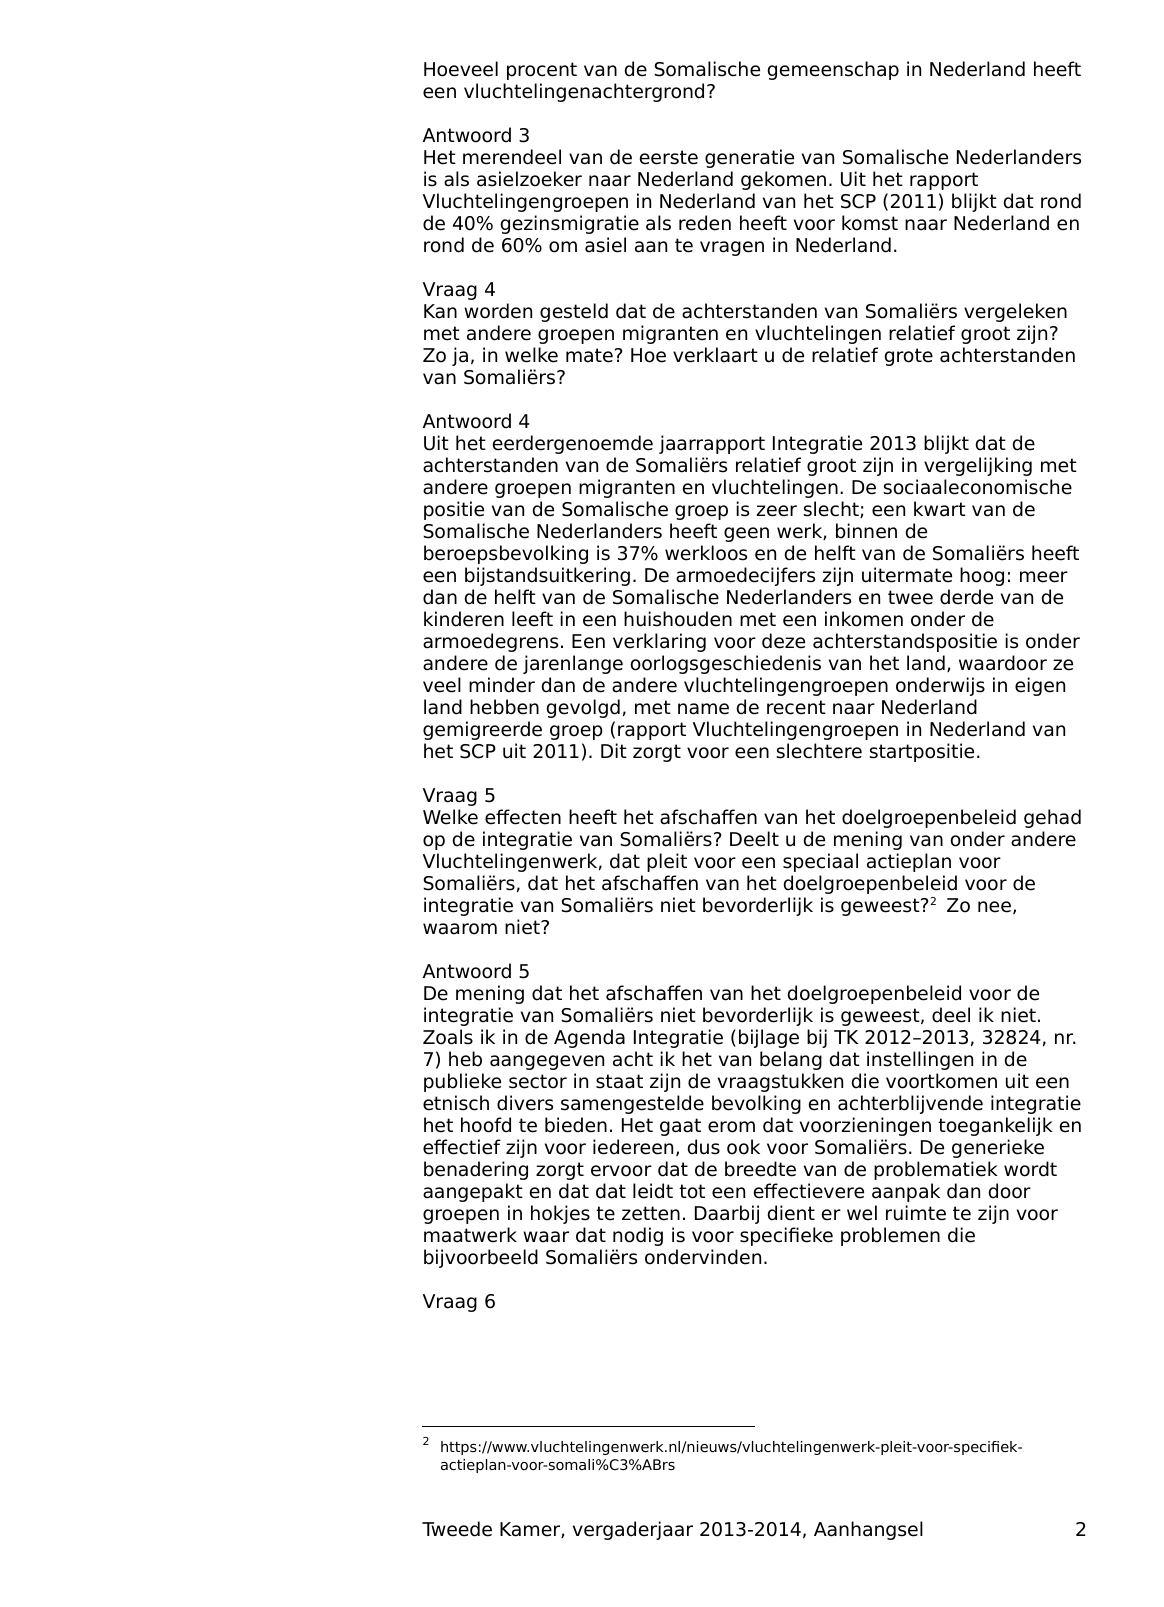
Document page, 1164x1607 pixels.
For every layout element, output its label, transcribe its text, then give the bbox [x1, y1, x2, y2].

text Welke effecten heeft het afschaffen van het doelgroepenbeleid gehad op de integratie van Somaliërs? Deelt u de mening van onder andere Vluchtelingenwerk, dat pleit voor een speciaal actieplan voor Somaliërs, dat het afschaffen van het doelgroepenbeleid voor de integratie van Somaliërs niet bevorderlijk is geweest? Zo nee, waarom niet? [422, 807, 1087, 939]
text Vraag 4 [422, 279, 1087, 301]
text Vraag 6 [422, 1291, 1087, 1313]
text Hoeveel procent van de Somalische gemeenschap in Nederland heeft een vluchtelingenachtergrond? [422, 59, 1087, 103]
text Uit het eerdergenoemde jaarrapport Integratie 2013 blijkt dat de achterstanden van de Somaliërs relatief groot zijn in vergelijking met andere groepen migranten en vluchtelingen. De sociaaleconomische positie van de Somalische groep is zeer slecht; een kwart van de Somalische Nederlanders heeft geen werk, binnen de beroepsbevolking is 37% werkloos en de helft van de Somaliërs heeft een bijstandsuitkering. De armoedecijfers zijn uitermate hoog: meer dan de helft van de Somalische Nederlanders en twee derde van de kinderen leeft in een huishouden met een inkomen onder de armoedegrens. Een verklaring voor deze achterstandspositie is onder andere de jarenlange oorlogsgeschiedenis van het land, waardoor ze veel minder dan de andere vluchtelingengroepen onderwijs in eigen land hebben gevolgd, met name de recent naar Nederland gemigreerde groep (rapport Vluchtelingengroepen in Nederland van het SCP uit 2011). Dit zorgt voor een slechtere startpositie. [422, 433, 1087, 763]
text Antwoord 4 [422, 411, 1087, 433]
text De mening dat het afschaffen van het doelgroepenbeleid voor de integratie van Somaliërs niet bevorderlijk is geweest, deel ik niet. Zoals ik in de Agenda Integratie (bijlage bij TK 2012–2013, 32824, nr. 7) heb aangegeven acht ik het van belang dat instellingen in de publieke sector in staat zijn de vraagstukken die voortkomen uit een etnisch divers samengestelde bevolking en achterblijvende integratie het hoofd te bieden. Het gaat erom dat voorzieningen toegankelijk en effectief zijn voor iedereen, dus ook voor Somaliërs. De generieke benadering zorgt ervoor dat de breedte van de problematiek wordt aangepakt en dat dat leidt tot een effectievere aanpak dan door groepen in hokjes te zetten. Daarbij dient er wel ruimte te zijn voor maatwerk waar dat nodig is voor specifieke problemen die bijvoorbeeld Somaliërs ondervinden. [422, 983, 1087, 1269]
text Vraag 5 [422, 785, 1087, 807]
text https://www.vluchtelingenwerk.nl/nieuws/vluchtelingenwerk-pleit-voor-specifiek-actieplan-voor-somali%C3%ABrs [422, 1435, 1087, 1474]
text Het merendeel van de eerste generatie van Somalische Nederlanders is als asielzoeker naar Nederland gekomen. Uit het rapport Vluchtelingengroepen in Nederland van het SCP (2011) blijkt dat rond de 40% gezinsmigratie als reden heeft voor komst naar Nederland en rond de 60% om asiel aan te vragen in Nederland. [422, 147, 1087, 257]
text Antwoord 5 [422, 961, 1087, 983]
text Antwoord 3 [422, 125, 1087, 147]
text Kan worden gesteld dat de achterstanden van Somaliërs vergeleken met andere groepen migranten en vluchtelingen relatief groot zijn? Zo ja, in welke mate? Hoe verklaart u de relatief grote achterstanden van Somaliërs? [422, 301, 1087, 389]
